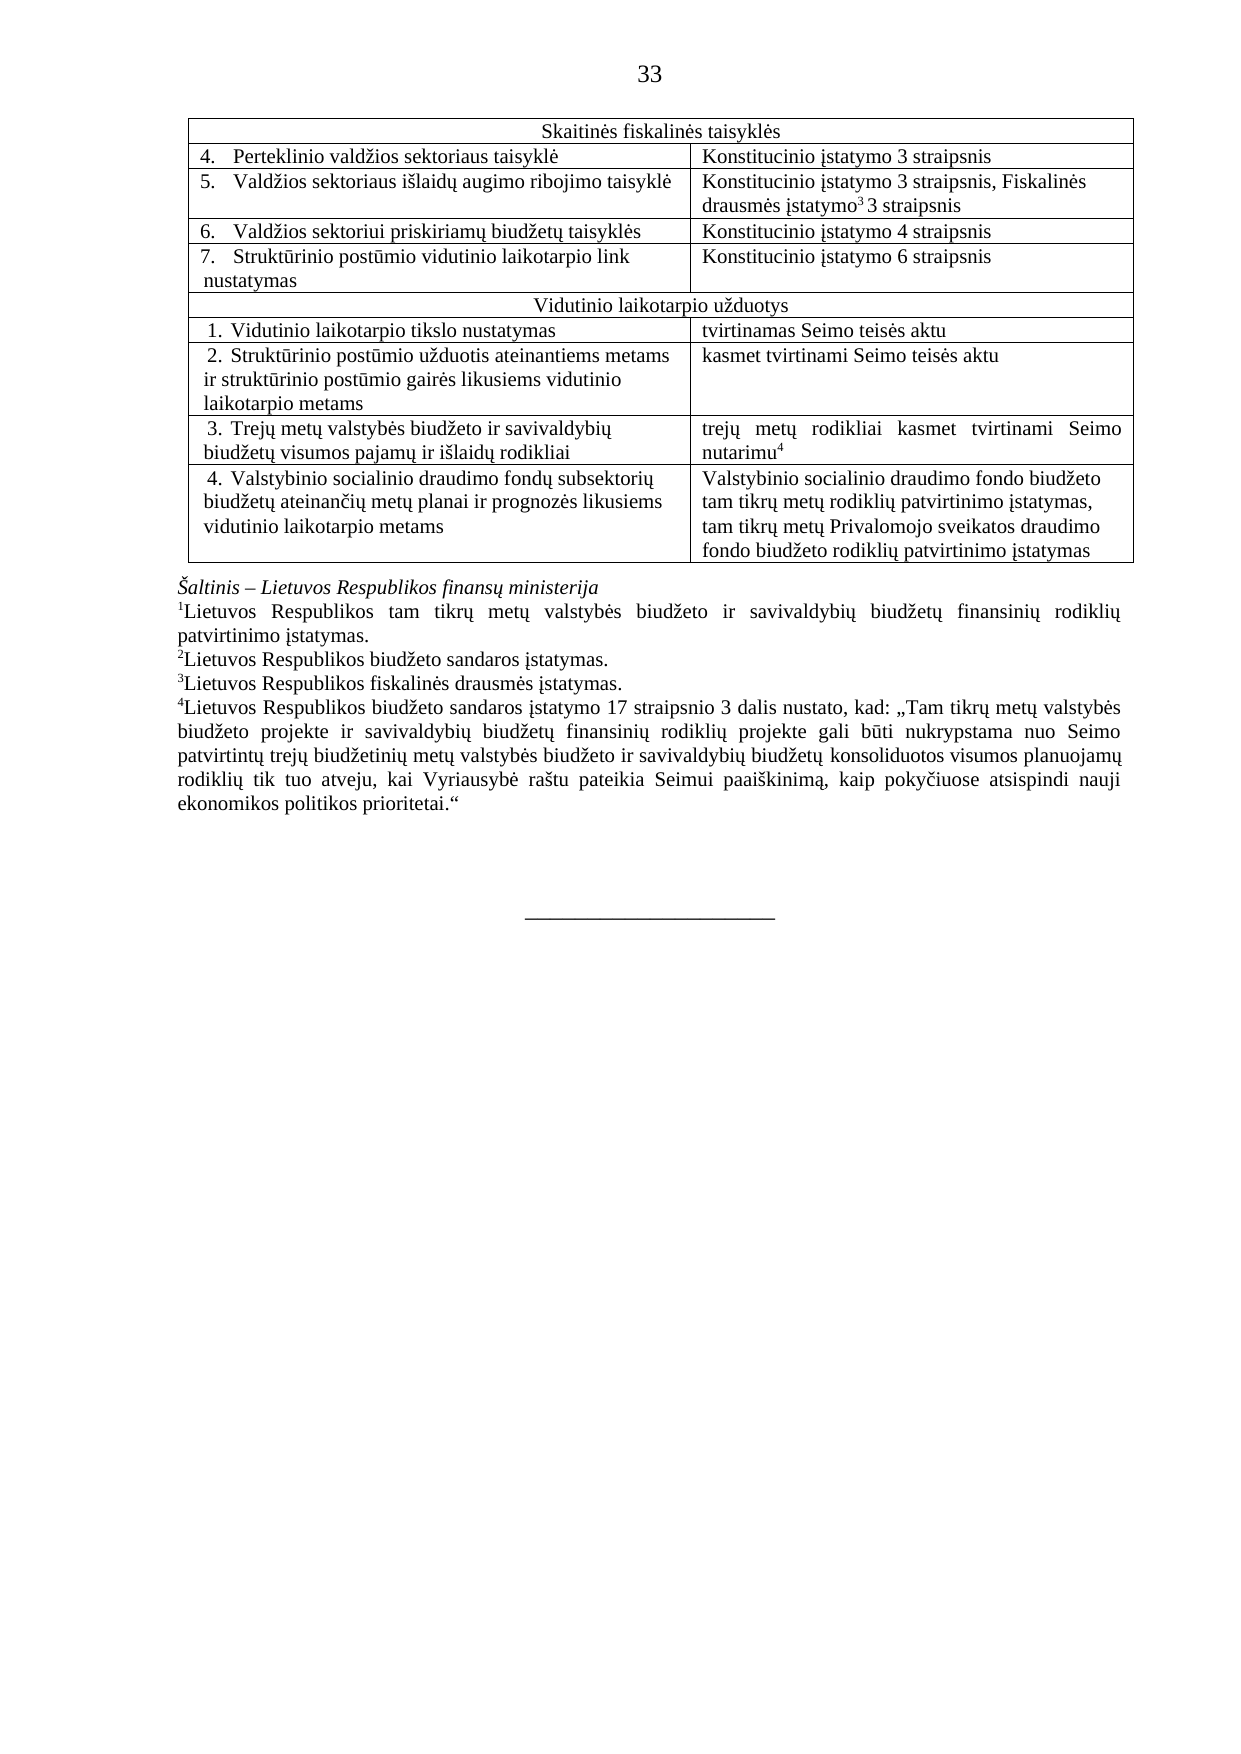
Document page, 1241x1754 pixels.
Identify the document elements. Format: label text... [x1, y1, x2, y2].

text 3Lietuvos Respublikos fiskalinės drausmės įstatymas. [177, 671, 1122, 695]
table_cell trejų metų rodikliai kasmet tvirtinami Seimo nutarimu4 [691, 416, 1133, 464]
text –––––––––––––––––––– [177, 902, 1122, 930]
table_cell kasmet tvirtinami Seimo teisės aktu [691, 343, 1133, 415]
table_cell 2. Struktūrinio postūmio užduotis ateinantiems metams ir struktūrinio postūmio gairės likusiems vidutinio laikotarpio metams [189, 343, 690, 415]
text 4Lietuvos Respublikos biudžeto sandaros įstatymo 17 straipsnio 3 dalis nustato, kad: „Tam tikrų metų valstybės biudžeto projekte ir savivaldybių biudžetų finansinių rodiklių projekte gali būti nukrypstama nuo Seimo patvirtintų trejų biudžetinių metų valstybės biudžeto ir savivaldybių biudžetų konsoliduotos visumos planuojamų rodiklių tik tuo atveju, kai Vyriausybė raštu pateikia Seimui paaiškinimą, kaip pokyčiuose atsispindi nauji ekonomikos politikos prioritetai.“ [177, 695, 1122, 815]
table_cell Valstybinio socialinio draudimo fondo biudžeto tam tikrų metų rodiklių patvirtinimo įstatymas, tam tikrų metų Privalomojo sveikatos draudimo fondo biudžeto rodiklių patvirtinimo įstatymas [691, 465, 1133, 562]
table_cell 1. Vidutinio laikotarpio tikslo nustatymas [189, 318, 690, 342]
table_cell 4. Perteklinio valdžios sektoriaus taisyklė [189, 144, 690, 168]
table_cell 4. Valstybinio socialinio draudimo fondų subsektorių biudžetų ateinančių metų planai ir prognozės likusiems vidutinio laikotarpio metams [189, 465, 690, 562]
table_header Skaitinės fiskalinės taisyklės [189, 119, 1133, 143]
table_cell Konstitucinio įstatymo 6 straipsnis [691, 244, 1133, 292]
table_cell tvirtinamas Seimo teisės aktu [691, 318, 1133, 342]
table_cell Konstitucinio įstatymo 3 straipsnis [691, 144, 1133, 168]
table_cell 6. Valdžios sektoriui priskiriamų biudžetų taisyklės [189, 219, 690, 243]
table_cell 3. Trejų metų valstybės biudžeto ir savivaldybių biudžetų visumos pajamų ir išlaidų rodikliai [189, 416, 690, 464]
table_cell 5. Valdžios sektoriaus išlaidų augimo ribojimo taisyklė [189, 169, 690, 217]
text Šaltinis – Lietuvos Respublikos finansų ministerija [177, 575, 1122, 599]
table_cell Vidutinio laikotarpio užduotys [189, 293, 1133, 317]
table_cell Konstitucinio įstatymo 4 straipsnis [691, 219, 1133, 243]
text 2Lietuvos Respublikos biudžeto sandaros įstatymas. [177, 647, 1122, 671]
table_cell 7. Struktūrinio postūmio vidutinio laikotarpio link nustatymas [189, 244, 690, 292]
text 1Lietuvos Respublikos tam tikrų metų valstybės biudžeto ir savivaldybių biudžetų finansinių rodiklių patvirtinimo įstatymas. [177, 599, 1122, 647]
table_cell Konstitucinio įstatymo 3 straipsnis, Fiskalinės drausmės įstatymo3 3 straipsnis [691, 169, 1133, 217]
